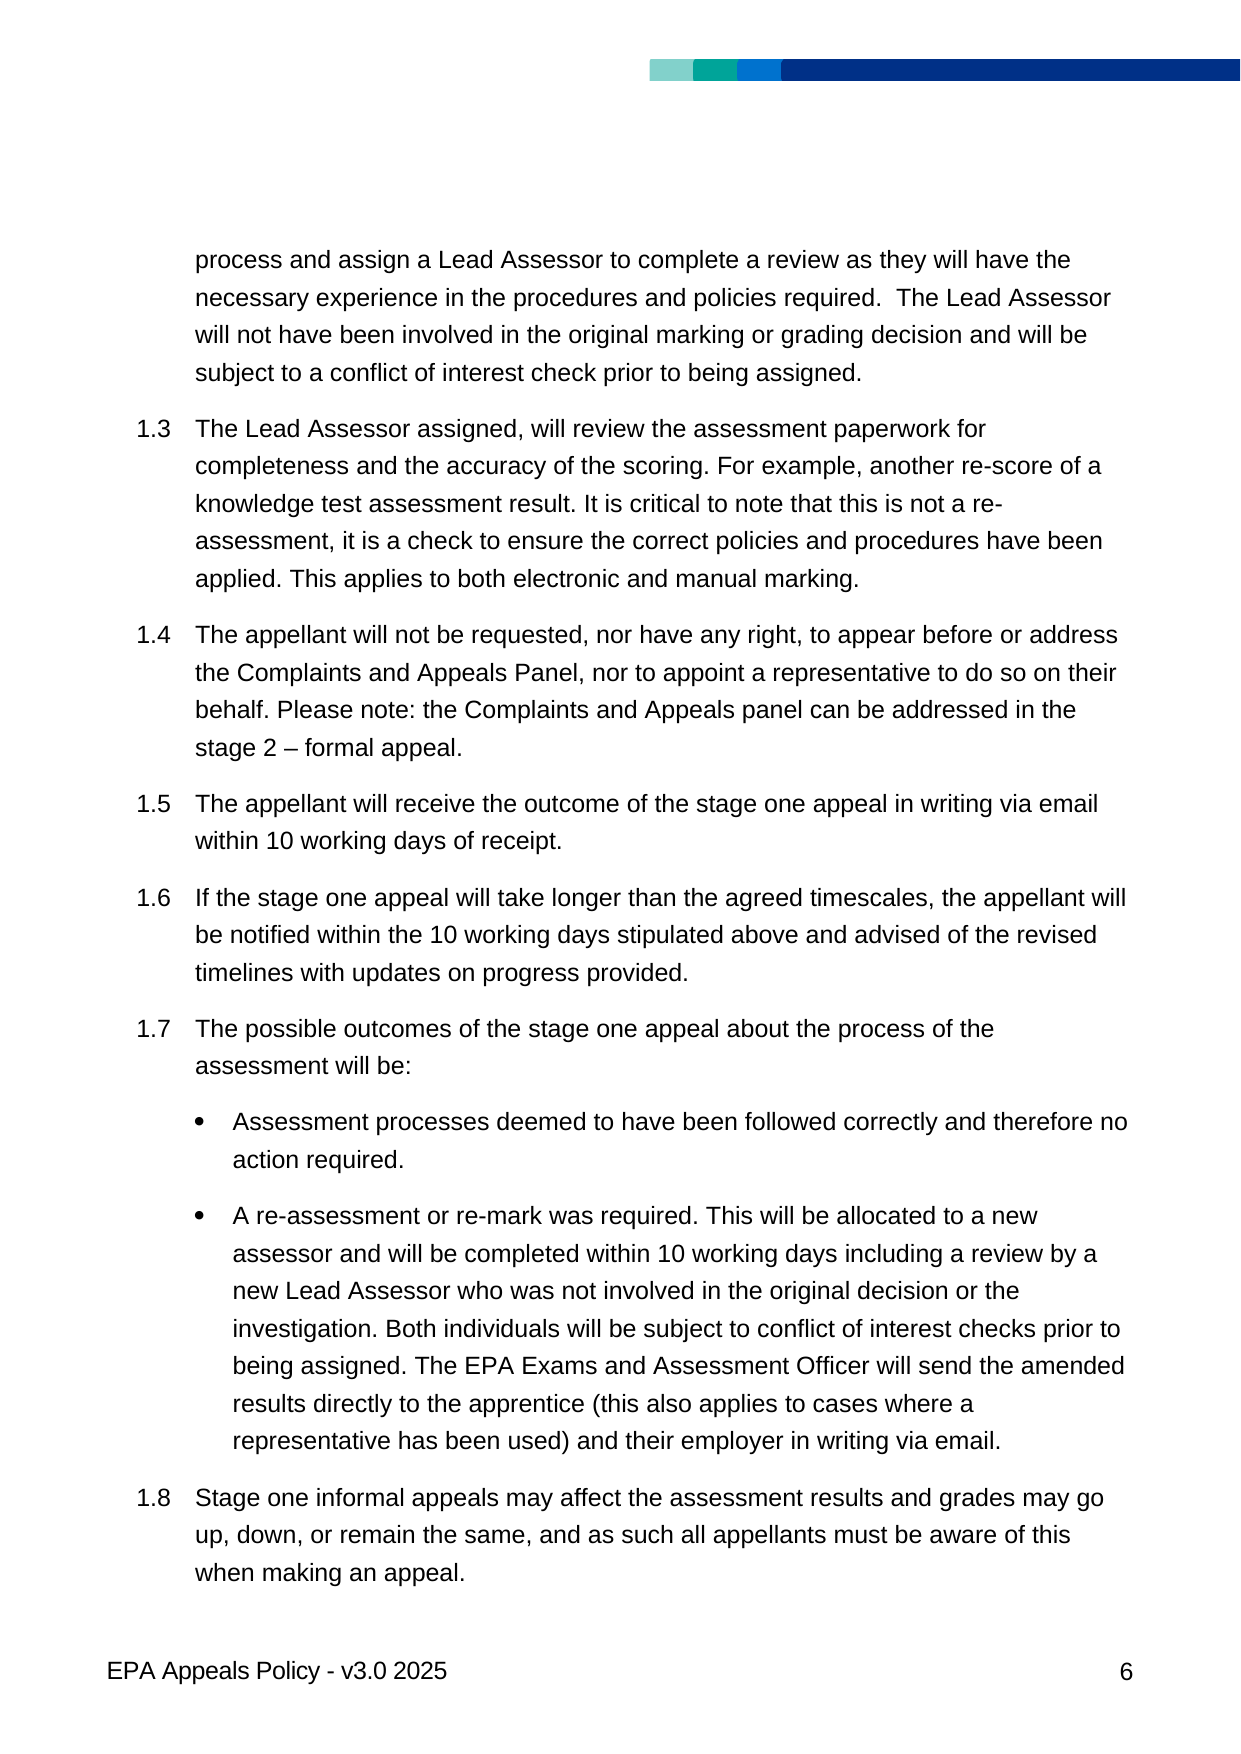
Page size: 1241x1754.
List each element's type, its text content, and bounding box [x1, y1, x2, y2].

list If the stage one appeal will take longer than the agreed timescales, the appellant will be notified within the 10 working days stipulated above and advised of the revised timelines with updates on progress provided. [136, 874, 1134, 986]
list Assessment processes deemed to have been followed correctly and therefore no action required. [195, 1099, 1134, 1174]
list The Lead Assessor assigned, will review the assessment paperwork for completeness and the accuracy of the scoring. For example, another re-score of a knowledge test assessment result. It is critical to note that this is not a re-assessment, it is a check to ensure the correct policies and procedures have been applied. This applies to both electronic and manual marking. [136, 405, 1134, 592]
list The appellant will receive the outcome of the stage one appeal in writing via email within 10 working days of receipt. [136, 780, 1134, 855]
list Stage one informal appeals may affect the assessment results and grades may go up, down, or remain the same, and as such all appellants must be aware of this when making an appeal. [136, 1474, 1134, 1586]
list The appellant will not be requested, nor have any right, to appear before or address the Complaints and Appeals Panel, nor to appoint a representative to do so on their behalf. Please note: the Complaints and Appeals panel can be addressed in the stage 2 – formal appeal. [136, 611, 1134, 761]
list process and assign a Lead Assessor to complete a review as they will have the necessary experience in the procedures and policies required. The Lead Assessor will not have been involved in the original marking or grading decision and will be subject to a conflict of interest check prior to being assigned. [136, 236, 1134, 386]
list The possible outcomes of the stage one appeal about the process of the assessment will be: [136, 1005, 1134, 1080]
list A re-assessment or re-mark was required. This will be allocated to a new assessor and will be completed within 10 working days including a review by a new Lead Assessor who was not involved in the original decision or the investigation. Both individuals will be subject to conflict of interest checks prior to being assigned. The EPA Exams and Assessment Officer will send the amended results directly to the apprentice (this also applies to cases where a representative has been used) and their employer in writing via email. [195, 1192, 1134, 1455]
